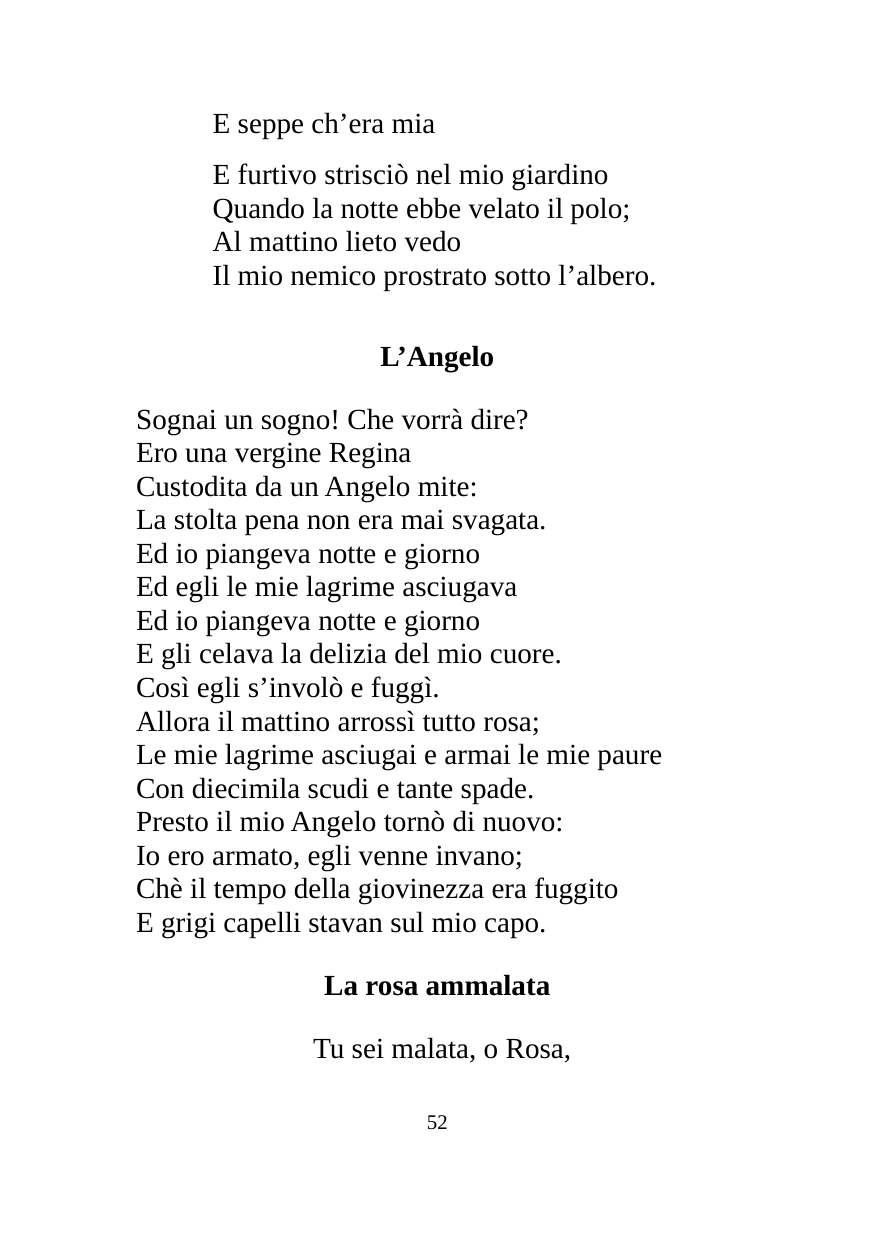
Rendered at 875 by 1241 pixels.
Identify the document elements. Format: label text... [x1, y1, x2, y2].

subtitle L’Angelo [106, 339, 768, 372]
text Sognai un sogno! Che vorrà dire? Ero una vergine Regina Custodita da un Angelo mite: La stolta pena non era mai svagata. [136, 402, 768, 536]
text E furtivo strisciò nel mio giardino Quando la notte ebbe velato il polo; Al mattino lieto vedo Il mio nemico prostrato sotto l’albero. [212, 157, 768, 292]
subtitle La rosa ammalata [106, 968, 768, 1002]
text Presto il mio Angelo tornò di nuovo: Io ero armato, egli venne invano; Chè il tempo della giovinezza era fuggito E grigi capelli stavan sul mio capo. [136, 804, 768, 938]
text E seppe ch’era mia [212, 106, 768, 140]
text Ed io piangeva notte e giorno Ed egli le mie lagrime asciugava Ed io piangeva notte e giorno E gli celava la delizia del mio cuore. [136, 536, 768, 670]
text Tu sei malata, o Rosa, [313, 1031, 768, 1064]
text Così egli s’involò e fuggì. Allora il mattino arrossì tutto rosa; Le mie lagrime asciugai e armai le mie paure Con diecimila scudi e tante spade. [136, 670, 768, 804]
